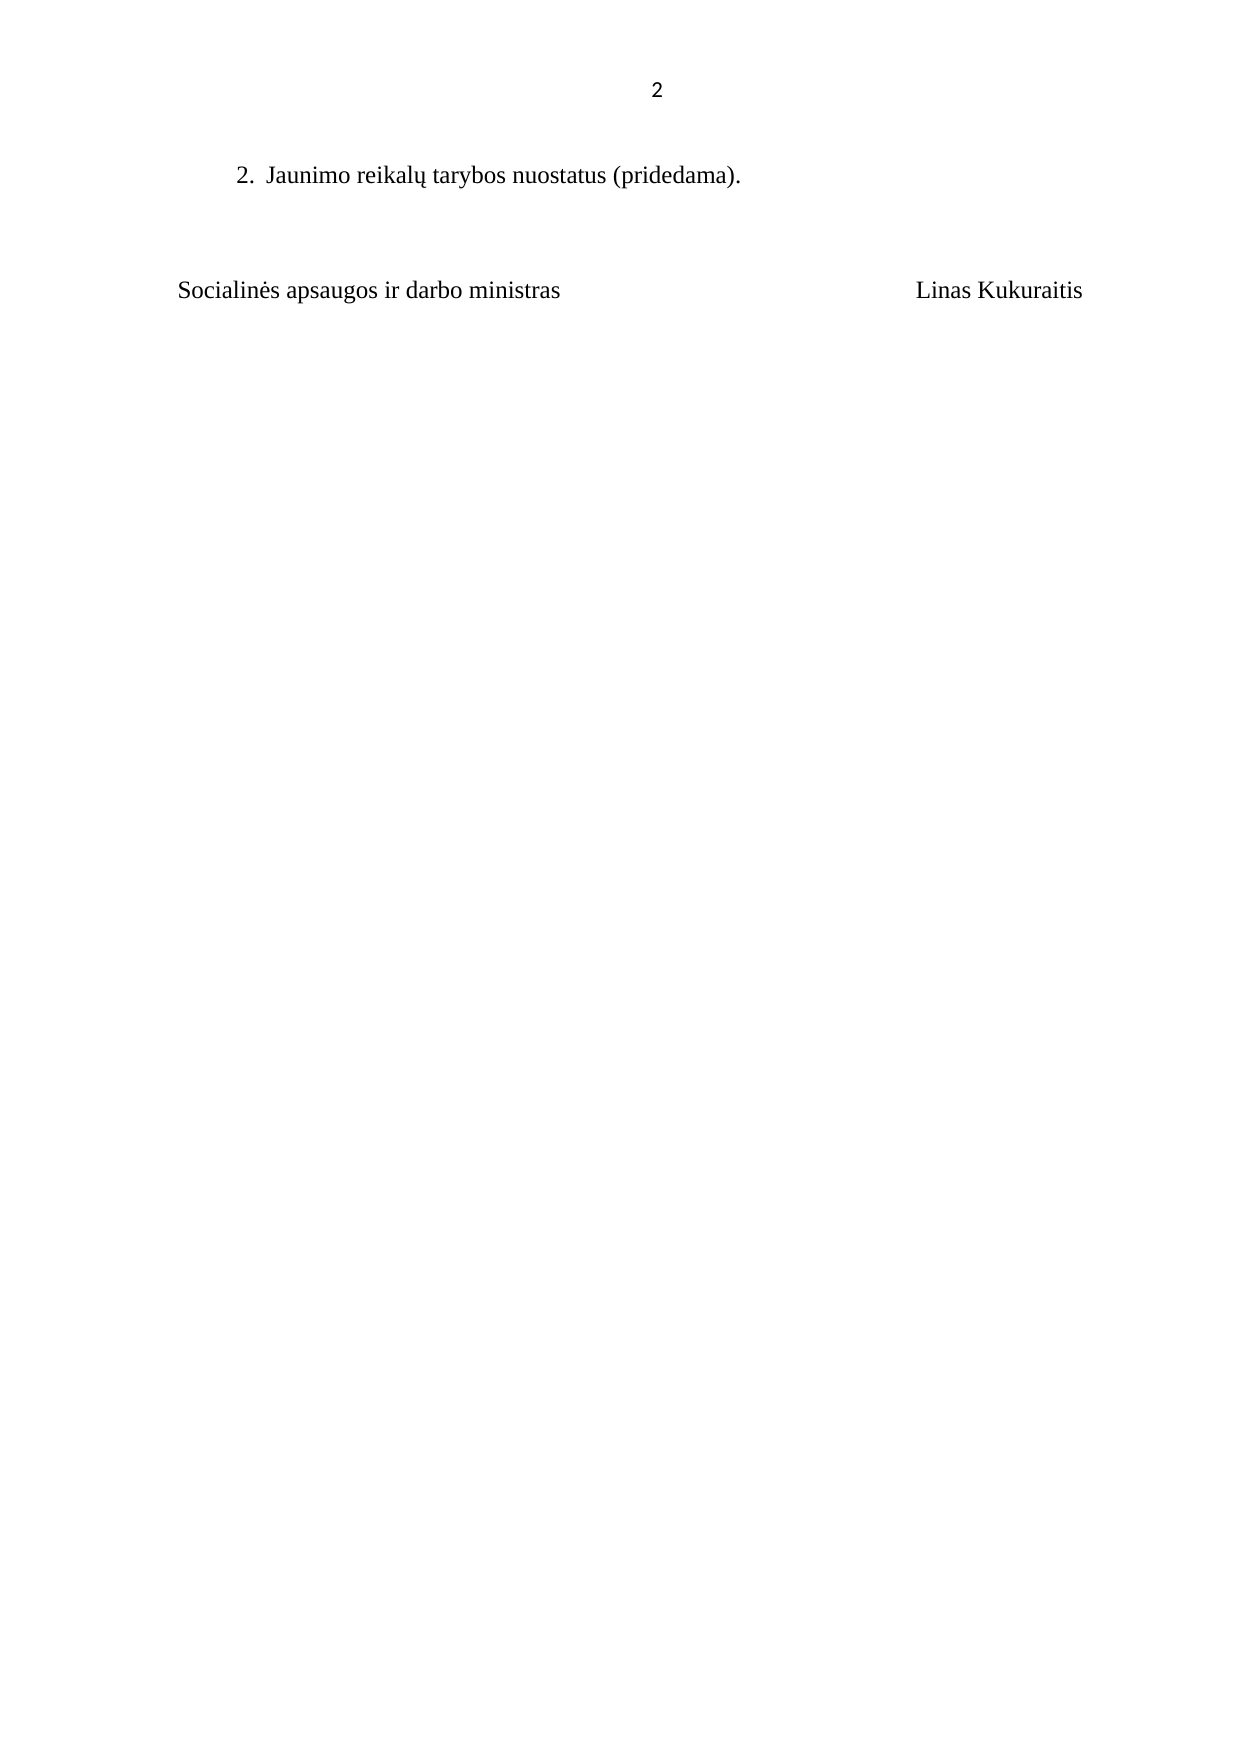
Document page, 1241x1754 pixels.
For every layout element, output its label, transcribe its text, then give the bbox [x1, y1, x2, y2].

text Socialinės apsaugos ir darbo ministras Linas Kukuraitis [177, 275, 1137, 304]
text 2. Jaunimo reikalų tarybos nuostatus (pridedama). [177, 160, 1137, 189]
